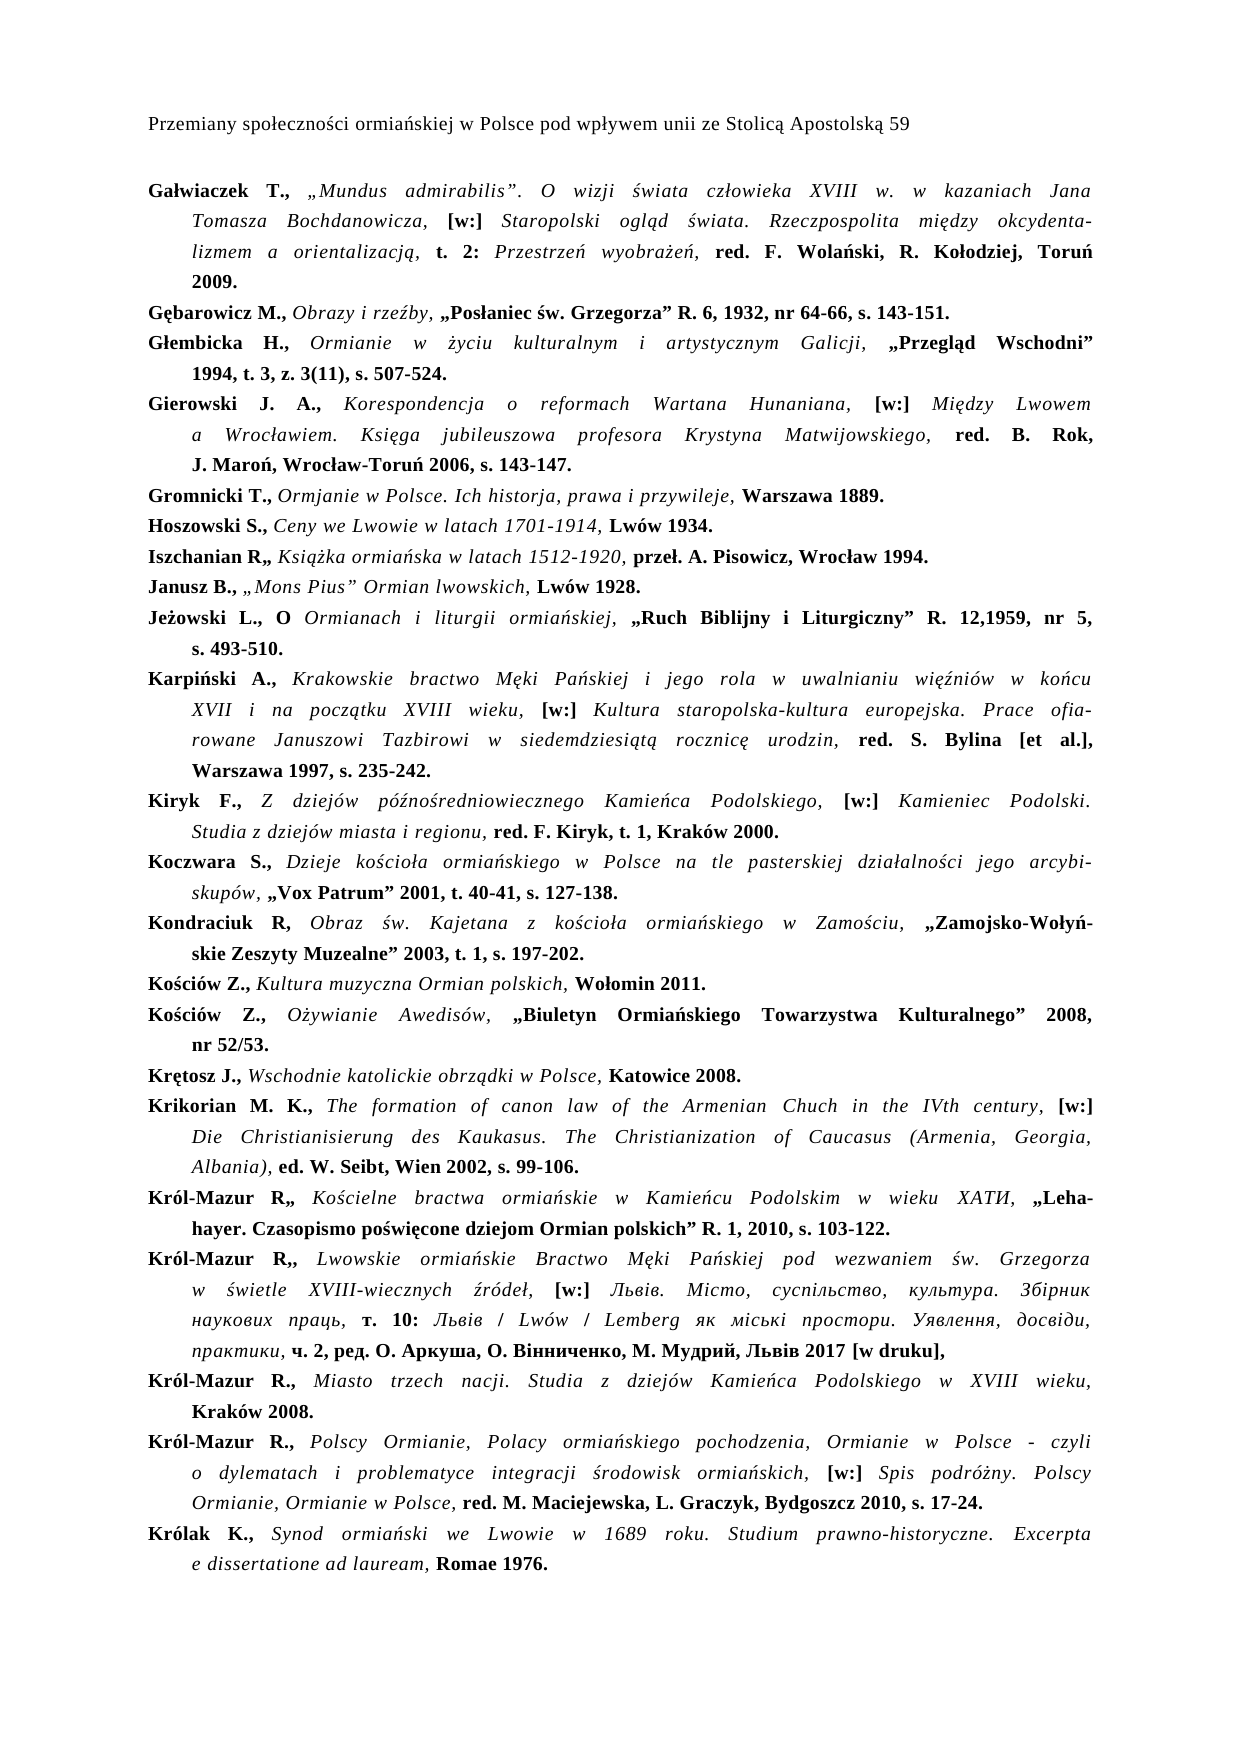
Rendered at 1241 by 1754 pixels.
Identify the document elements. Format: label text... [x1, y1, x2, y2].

text Karpiński A., Krakowskie bractwo Męki Pańskiej i jego rola w uwalnianiu więźniów w końcu XVII i na początku XVIII wieku, [w:] Kultura staropolska-kultura europejska. Prace ofia- rowane Januszowi Tazbirowi w siedemdziesiątą rocznicę urodzin, red. S. Bylina [et al.], Warszawa 1997, s. 235-242. [148, 661, 1094, 783]
text Krętosz J., Wschodnie katolickie obrządki w Polsce, Katowice 2008. [148, 1058, 1096, 1088]
text Gromnicki Т., Ormjanie w Polsce. Ich historja, prawa i przywileje, Warszawa 1889. [148, 478, 1096, 508]
text Gałwiaczek Т., „Mundus admirabilis”. O wizji świata człowieka XVIII w. w kazaniach Jana Tomasza Bochdanowicza, [w:] Staropolski ogląd świata. Rzeczpospolita między okcydenta- lizmem a orientalizacją, t. 2: Przestrzeń wyobrażeń, red. F. Wolański, R. Kołodziej, Toruń 2009. [148, 173, 1094, 295]
text Przemiany społeczności ormiańskiej w Polsce pod wpływem unii ze Stolicą Apostolską 59 [148, 115, 1096, 134]
text Krikorian М. K., The formation of canon law of the Armenian Chuch in the IVth century, [w:] Die Christianisierung des Kaukasus. The Christianization of Caucasus (Armenia, Georgia, Albania), ed. W. Seibt, Wien 2002, s. 99-106. [148, 1088, 1094, 1180]
text Król-Mazur R,, Lwowskie ormiańskie Bractwo Męki Pańskiej pod wezwaniem św. Grzegorza w świetle XVIII-wiecznych źródeł, [w:] Львів. Місто, суспільство, культура. Збірник наукових праць, т. 10: Львів / Lwów / Lemberg як міські простори. Уявлення, досвіди, практики, ч. 2, ред. О. Аркуша, О. Вінниченко, М. Мудрий, Львів 2017 [w druku], [148, 1241, 1094, 1363]
text Hoszowski S., Ceny we Lwowie w latach 1701-1914, Lwów 1934. [148, 508, 1096, 539]
text Kościów Z., Kultura muzyczna Ormian polskich, Wołomin 2011. [148, 966, 1096, 997]
text Janusz B., „Mons Pius” Ormian lwowskich, Lwów 1928. [148, 569, 1096, 600]
text Jeżowski L., O Ormianach i liturgii ormiańskiej, „Ruch Biblijny i Liturgiczny” R. 12,1959, nr 5, s. 493-510. [148, 600, 1094, 661]
text Głembicka H., Ormianie w życiu kulturalnym i artystycznym Galicji, „Przegląd Wschodni” 1994, t. 3, z. 3(11), s. 507-524. [148, 325, 1094, 386]
text Koczwara S., Dzieje kościoła ormiańskiego w Polsce na tle pasterskiej działalności jego arcybi- skupów, „Vox Patrum” 2001, t. 40-41, s. 127-138. [148, 844, 1094, 905]
text Gierowski J. A., Korespondencja o reformach Wartana Hunaniana, [w:] Między Lwowem a Wrocławiem. Księga jubileuszowa profesora Krystyna Matwijowskiego, red. B. Rok, J. Maroń, Wrocław-Toruń 2006, s. 143-147. [148, 386, 1094, 478]
text Iszchanian R„ Książka ormiańska w latach 1512-1920, przeł. A. Pisowicz, Wrocław 1994. [148, 539, 1096, 569]
text Kondraciuk R, Obraz św. Kajetana z kościoła ormiańskiego w Zamościu, „Zamojsko-Wołyń- skie Zeszyty Muzealne” 2003, t. 1, s. 197-202. [148, 905, 1094, 966]
text Kościów Z., Ożywianie Awedisów, „Biuletyn Ormiańskiego Towarzystwa Kulturalnego” 2008, nr 52/53. [148, 997, 1094, 1058]
text Król-Mazur R., Polscy Ormianie, Polacy ormiańskiego pochodzenia, Ormianie w Polsce - czyli o dylematach i problematyce integracji środowisk ormiańskich, [w:] Spis podróżny. Polscy Ormianie, Ormianie w Polsce, red. M. Maciejewska, L. Graczyk, Bydgoszcz 2010, s. 17-24. [148, 1424, 1094, 1516]
text Królak K., Synod ormiański we Lwowie w 1689 roku. Studium prawno-historyczne. Excerpta e dissertatione ad lauream, Romae 1976. [148, 1516, 1094, 1577]
text Gębarowicz М., Obrazy i rzeźby, „Posłaniec św. Grzegorza” R. 6, 1932, nr 64-66, s. 143-151. [148, 295, 1096, 325]
text Kiryk F., Z dziejów późnośredniowiecznego Kamieńca Podolskiego, [w:] Kamieniec Podolski. Studia z dziejów miasta i regionu, red. F. Kiryk, t. 1, Kraków 2000. [148, 783, 1094, 844]
text Król-Mazur R., Miasto trzech nacji. Studia z dziejów Kamieńca Podolskiego w XVIII wieku, Kraków 2008. [148, 1363, 1094, 1424]
text Król-Mazur R„ Kościelne bractwa ormiańskie w Kamieńcu Podolskim w wieku ХАТИ, „Leha- hayer. Czasopismo poświęcone dziejom Ormian polskich” R. 1, 2010, s. 103-122. [148, 1180, 1094, 1241]
